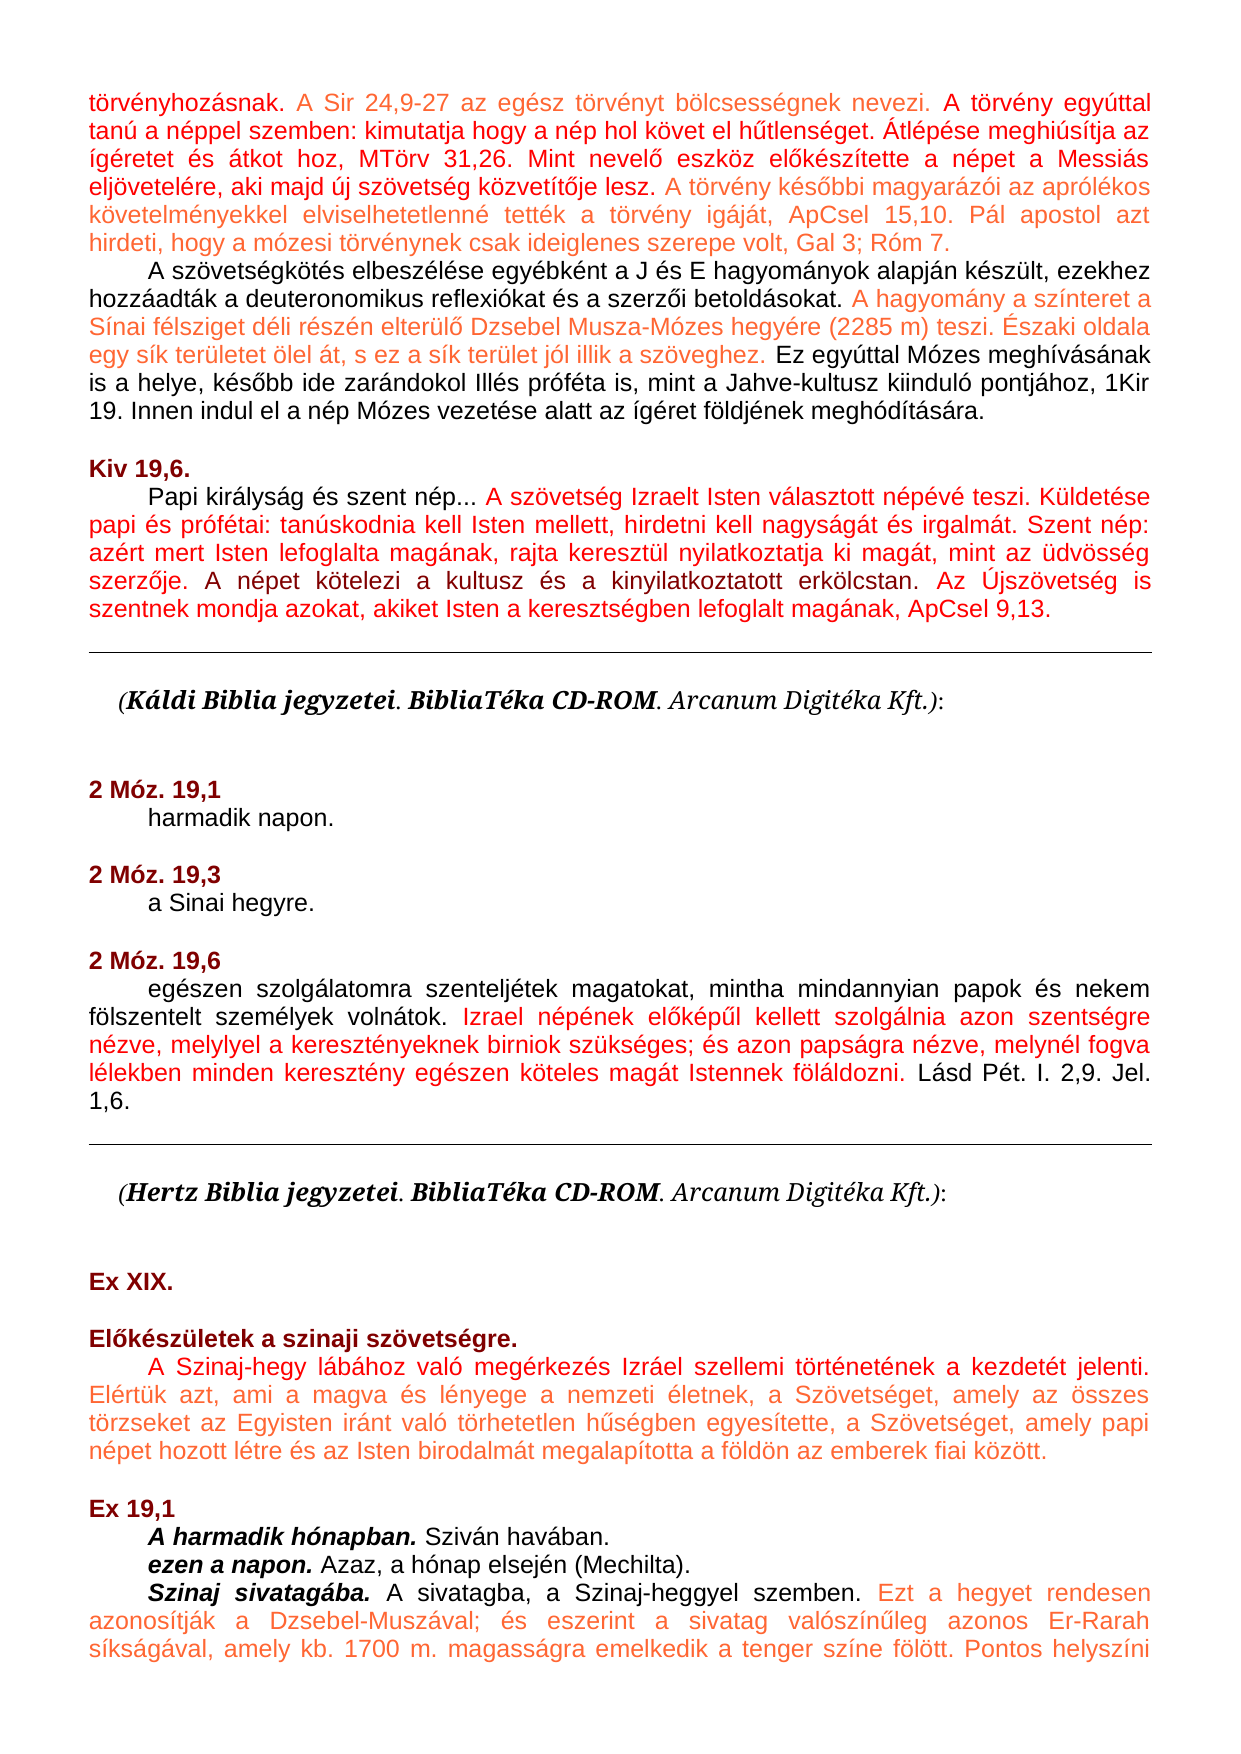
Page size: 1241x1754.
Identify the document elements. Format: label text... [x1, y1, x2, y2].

text törvényhozásnak. A Sir 24,9-27 az egész törvényt bölcsességnek nevezi. A törvény egyúttal tanú a néppel szemben: kimutatja hogy a nép hol követ el hűtlenséget. Átlépése meghiúsítja az ígéretet és átkot hoz, MTörv 31,26. Mint nevelő eszköz előkészítette a népet a Messiás eljövetelére, aki majd új szövetség közvetítője lesz. A törvény későbbi magyarázói az aprólékos követelményekkel elviselhetetlenné tették a törvény igáját, ApCsel 15,10. Pál apostol azt hirdeti, hogy a mózesi törvénynek csak ideiglenes szerepe volt, Gal 3; Róm 7. [88, 88, 1152, 257]
text Ex 19,1 [88, 1494, 1152, 1522]
text Előkészületek a szinaji szövetségre. [88, 1325, 1152, 1353]
text 2 Móz. 19,6 [88, 946, 1152, 974]
text Ex XIX. [88, 1267, 1152, 1295]
text Szinaj sivatagába. A sivatagba, a Szinaj-heggyel szemben. Ezt a hegyet rendesen azonosítják a Dzsebel-Muszával; és eszerint a sivatag valószínűleg azonos Er-Rarah síkságával, amely kb. 1700 m. magasságra emelkedik a tenger színe fölött. Pontos helyszíni [88, 1578, 1152, 1663]
text 2 Móz. 19,1 [88, 775, 1152, 803]
text A szövetségkötés elbeszélése egyébként a J és E hagyományok alapján készült, ezekhez hozzáadták a deuteronomikus reflexiókat és a szerzői betoldásokat. A hagyomány a színteret a Sínai félsziget déli részén elterülő Dzsebel Musza-Mózes hegyére (2285 m) teszi. Északi oldala egy sík területet ölel át, s ez a sík terület jól illik a szöveghez. Ez egyúttal Mózes meghívásának is a helye, később ide zarándokol Illés próféta is, mint a Jahve-kultusz kiinduló pontjához, 1Kir 19. Innen indul el a nép Mózes vezetése alatt az ígéret földjének meghódítására. [88, 257, 1152, 425]
text 2 Móz. 19,3 [88, 861, 1152, 889]
text A harmadik hónapban. Sziván havában. [88, 1522, 1152, 1551]
text harmadik napon. [88, 803, 1152, 831]
text a Sinai hegyre. [88, 889, 1152, 917]
text egészen szolgálatomra szenteljétek magatokat, mintha mindannyian papok és nekem fölszentelt személyek volnátok. Izrael népének előképűl kellett szolgálnia azon szentségre nézve, melylyel a keresztényeknek birniok szükséges; és azon papságra nézve, melynél fogva lélekben minden keresztény egészen köteles magát Istennek föláldozni. Lásd Pét. I. 2,9. Jel. 1,6. [88, 974, 1152, 1114]
text ezen a napon. Azaz, a hónap elsején (Mechilta). [88, 1551, 1152, 1578]
text Papi királyság és szent nép... A szövetség Izraelt Isten választott népévé teszi. Küldetése papi és prófétai: tanúskodnia kell Isten mellett, hirdetni kell nagyságát és irgalmát. Szent nép: azért mert Isten lefoglalta magának, rajta keresztül nyilatkoztatja ki magát, mint az üdvösség szerzője. A népet kötelezi a kultusz és a kinyilatkoztatott erkölcstan. Az Újszövetség is szentnek mondja azokat, akiket Isten a keresztségben lefoglalt magának, ApCsel 9,13. [88, 482, 1152, 622]
text (Káldi Biblia jegyzetei. BibliaTéka CD-ROM. Arcanum Digitéka Kft.): [88, 653, 1152, 746]
text (Hertz Biblia jegyzetei. BibliaTéka CD-ROM. Arcanum Digitéka Kft.): [88, 1145, 1152, 1238]
text A Szinaj-hegy lábához való megérkezés Izráel szellemi történetének a kezdetét jelenti. Elértük azt, ami a magva és lényege a nemzeti életnek, a Szövetséget, amely az összes törzseket az Egyisten iránt való törhetetlen hűségben egyesítette, a Szövetséget, amely papi népet hozott létre és az Isten birodalmát megalapította a földön az emberek fiai között. [88, 1353, 1152, 1465]
text Kiv 19,6. [88, 454, 1152, 482]
